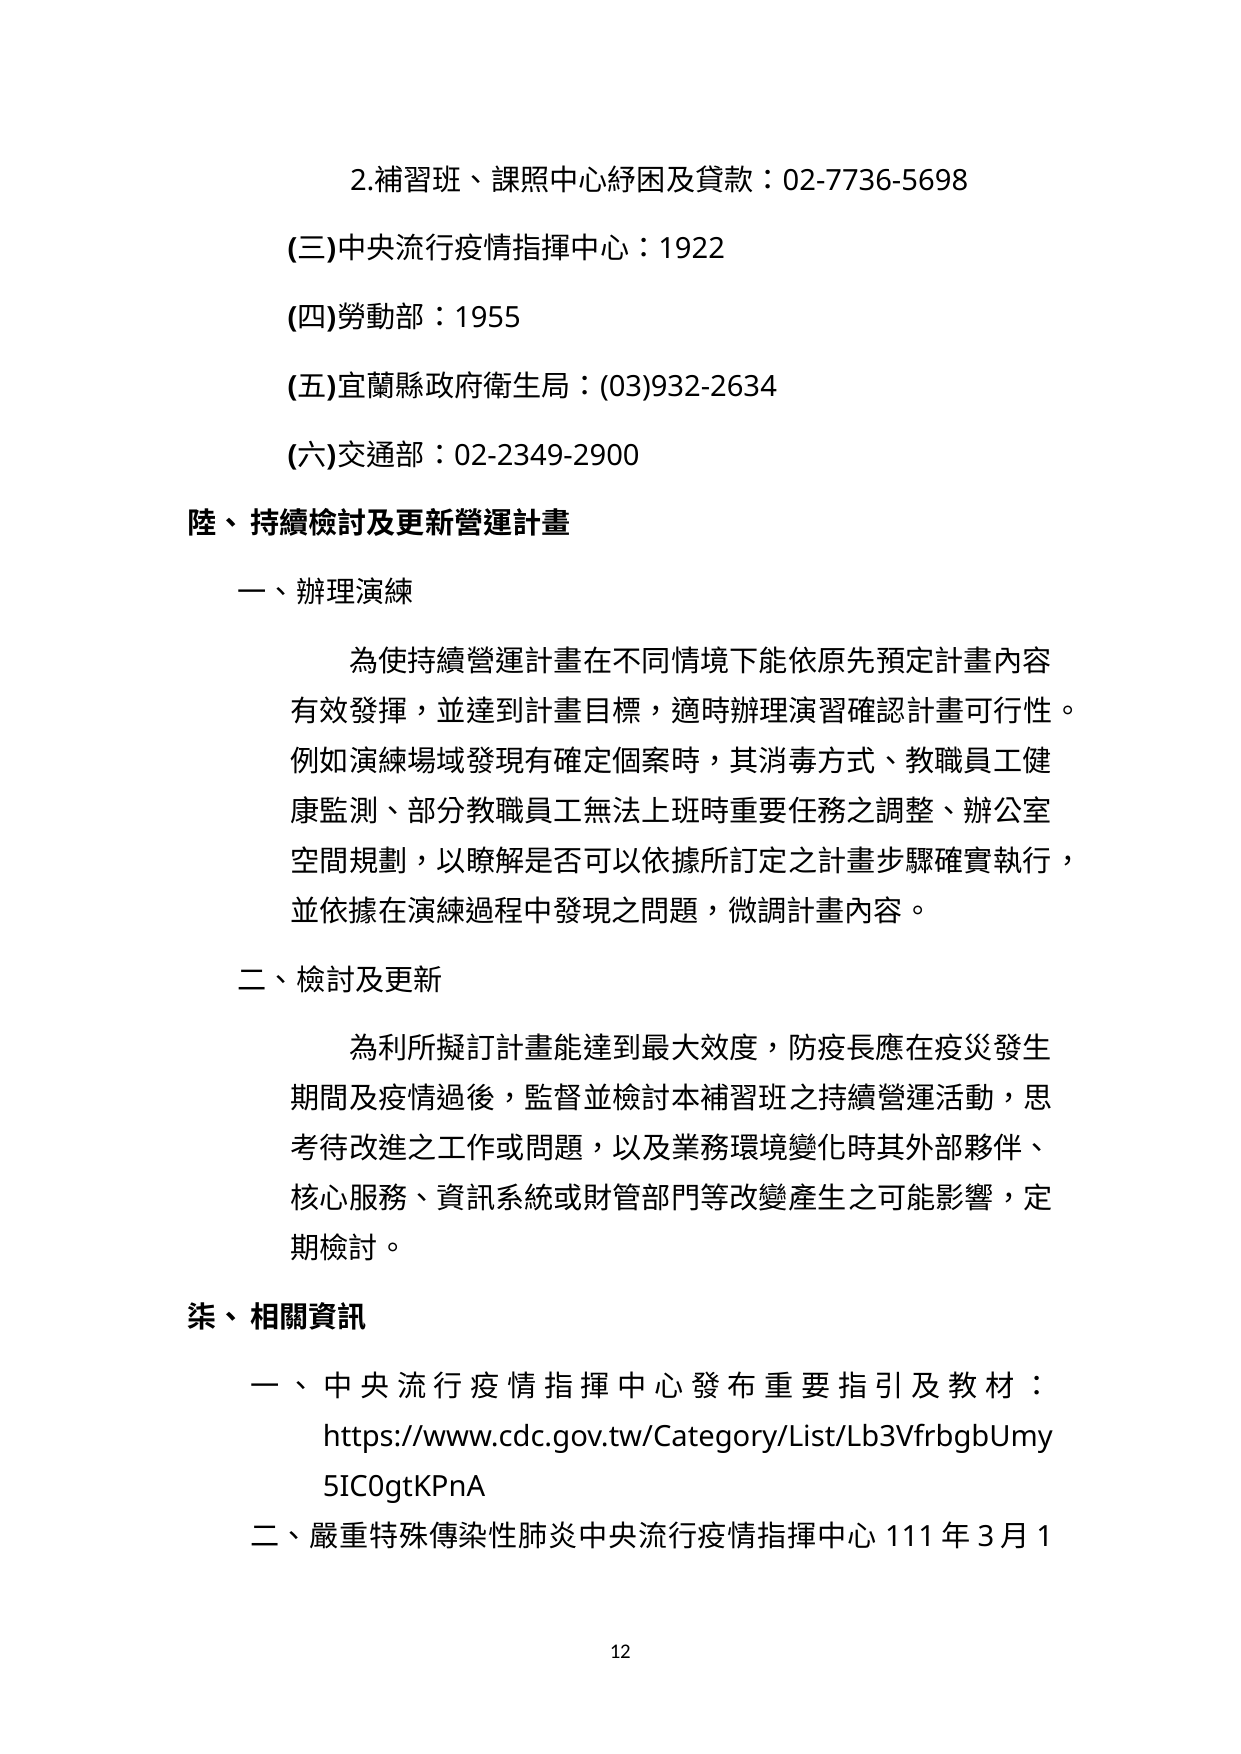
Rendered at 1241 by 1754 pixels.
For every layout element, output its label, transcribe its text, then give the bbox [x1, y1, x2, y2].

text 為使持續營運計畫在不同情境下能依原先預定計畫內容有效發揮，並達到計畫目標，適時辦理演習確認計畫可行性。例如演練場域發現有確定個案時，其消毒方式、教職員工健康監測、部分教職員工無法上班時重要任務之調整、辦公室空間規劃，以瞭解是否可以依據所訂定之計畫步驟確實執行，並依據在演練過程中發現之問題，微調計畫內容。 [290, 631, 1053, 931]
list 勞動部：1955 [287, 287, 1053, 337]
list 辦理演練 [237, 562, 1053, 612]
list 一、中央流行疫情指揮中心發布重要指引及教材： https://www.cdc.gov.tw/Category/List/Lb3VfrbgbUmy5IC0gtKPnA [250, 1356, 1053, 1506]
list 2.補習班、課照中心紓困及貸款：02-7736-5698 [350, 150, 1053, 200]
list 中央流行疫情指揮中心：1922 [287, 219, 1053, 269]
subtitle 相關資訊 [187, 1287, 1053, 1337]
list 交通部：02-2349-2900 [287, 425, 1053, 475]
subtitle 持續檢討及更新營運計畫 [187, 494, 1053, 544]
list 宜蘭縣政府衛生局：(03)932-2634 [287, 356, 1053, 406]
text 為利所擬訂計畫能達到最大效度，防疫長應在疫災發生期間及疫情過後，監督並檢討本補習班之持續營運活動，思考待改進之工作或問題，以及業務環境變化時其外部夥伴、核心服務、資訊系統或財管部門等改變產生之可能影響，定期檢討。 [290, 1019, 1053, 1269]
list 二、嚴重特殊傳染性肺炎中央流行疫情指揮中心111年3月1 [250, 1506, 1053, 1556]
list 檢討及更新 [237, 950, 1053, 1000]
